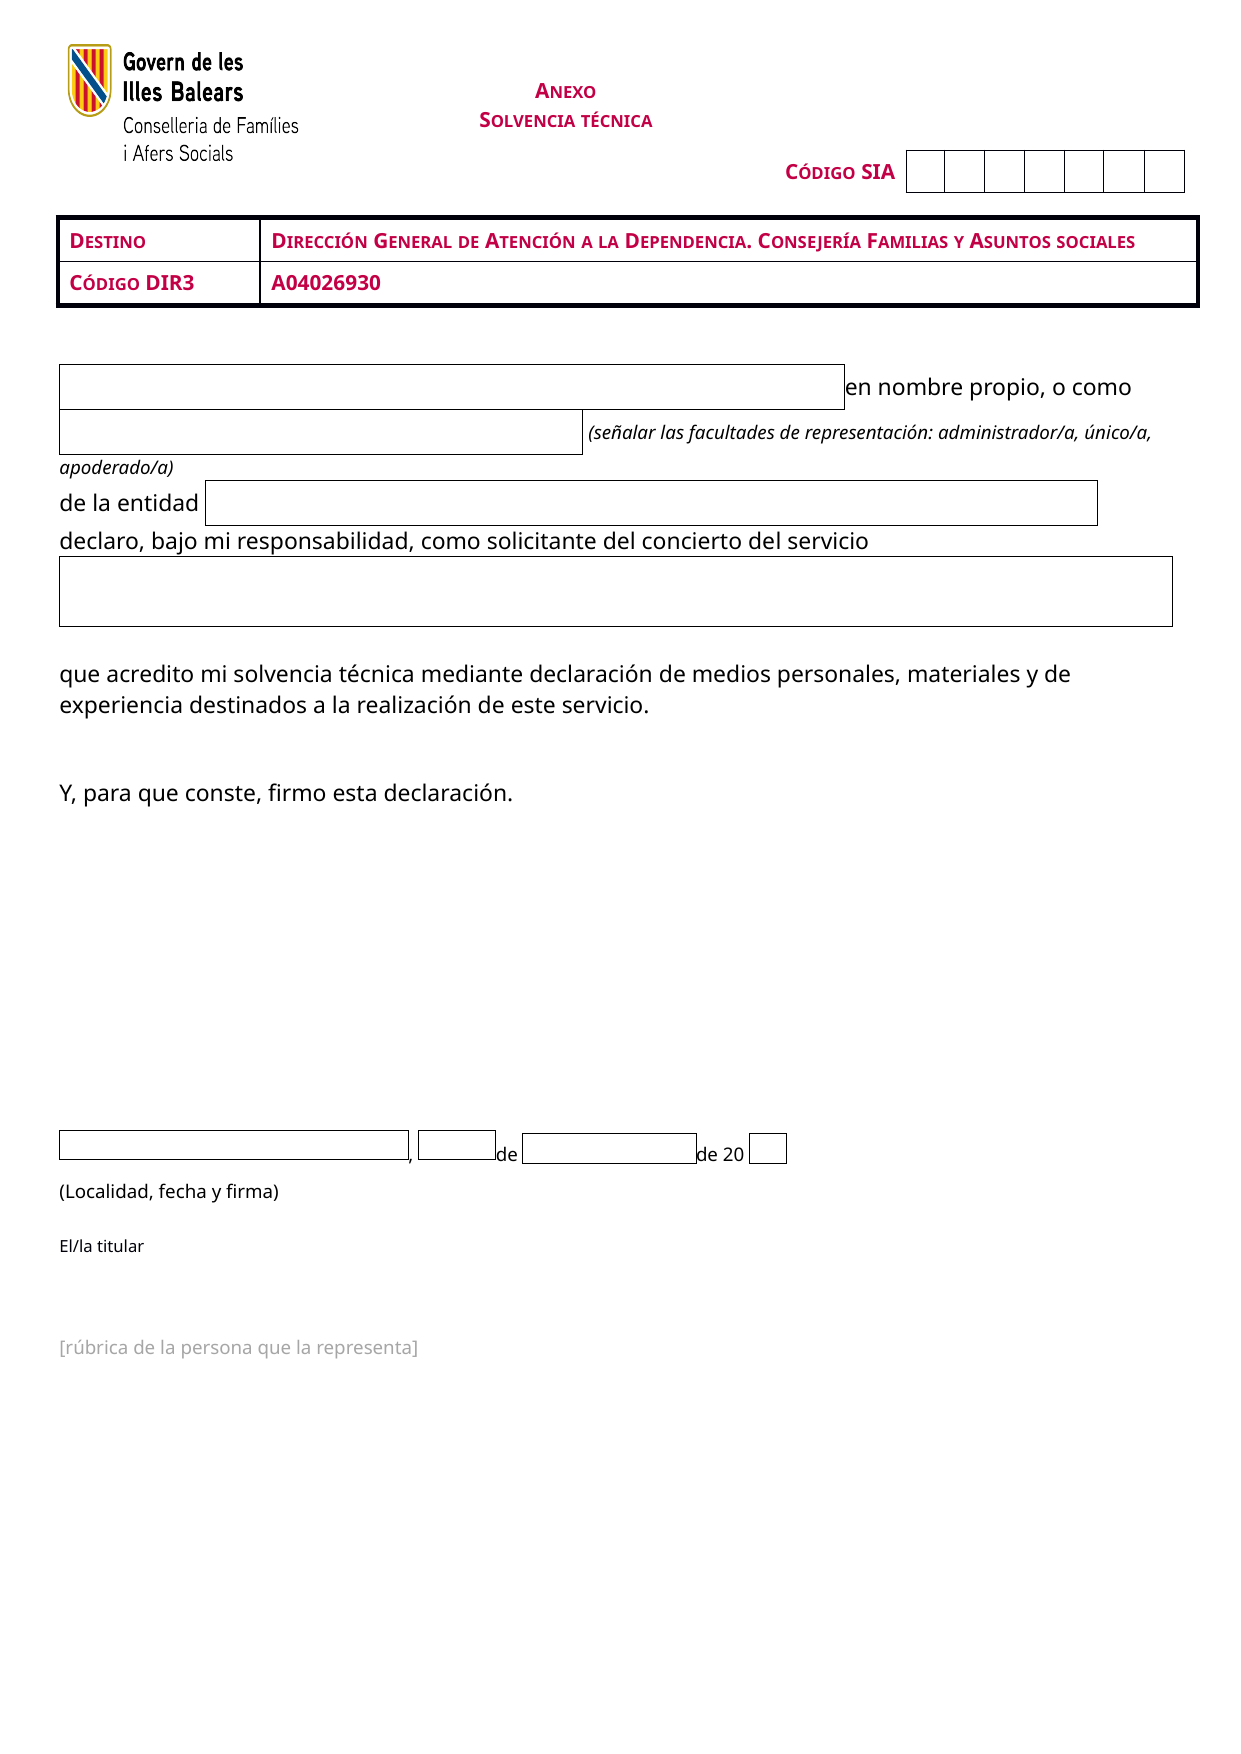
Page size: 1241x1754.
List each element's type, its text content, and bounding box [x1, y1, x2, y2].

text El/la titular [59, 1235, 1181, 1258]
table_cell A04026930 [261, 262, 1196, 303]
table_header Anexo Solvencia técnica [59, 31, 906, 149]
text [1098, 480, 1181, 525]
table_cell [1025, 151, 1064, 192]
picture [59, 36, 307, 169]
table_cell [1145, 151, 1184, 192]
table_cell Código SIA [59, 150, 906, 192]
text declaro, bajo mi responsabilidad, como solicitante del concierto del servicio [59, 525, 1181, 556]
text en nombre propio, o como [845, 364, 1181, 409]
table_header [906, 31, 1184, 149]
table_cell [945, 151, 984, 192]
text [rúbrica de la persona que la representa] [59, 1334, 1181, 1360]
text , de de 20 [59, 1130, 1181, 1166]
table_header Destino [60, 220, 259, 261]
table_cell [1104, 151, 1144, 192]
table_cell [985, 151, 1024, 192]
text que acredito mi solvencia técnica mediante declaración de medios personales, materiales y de experiencia destinados a la realización de este servicio. [59, 658, 1181, 720]
text de la entidad [59, 480, 205, 525]
text (señalar las facultades de representación: administrador/a, único/a, apoderado/a) [59, 409, 1181, 480]
table_cell [1065, 151, 1103, 192]
table_cell Código DIR3 [60, 262, 259, 303]
table_header Dirección General de Atención a la Dependencia. Consejería Familias y Asuntos sociales [261, 220, 1196, 261]
table_cell [907, 151, 944, 192]
text Y, para que conste, firmo esta declaración. [59, 777, 1181, 808]
text (Localidad, fecha y firma) [59, 1178, 1181, 1204]
